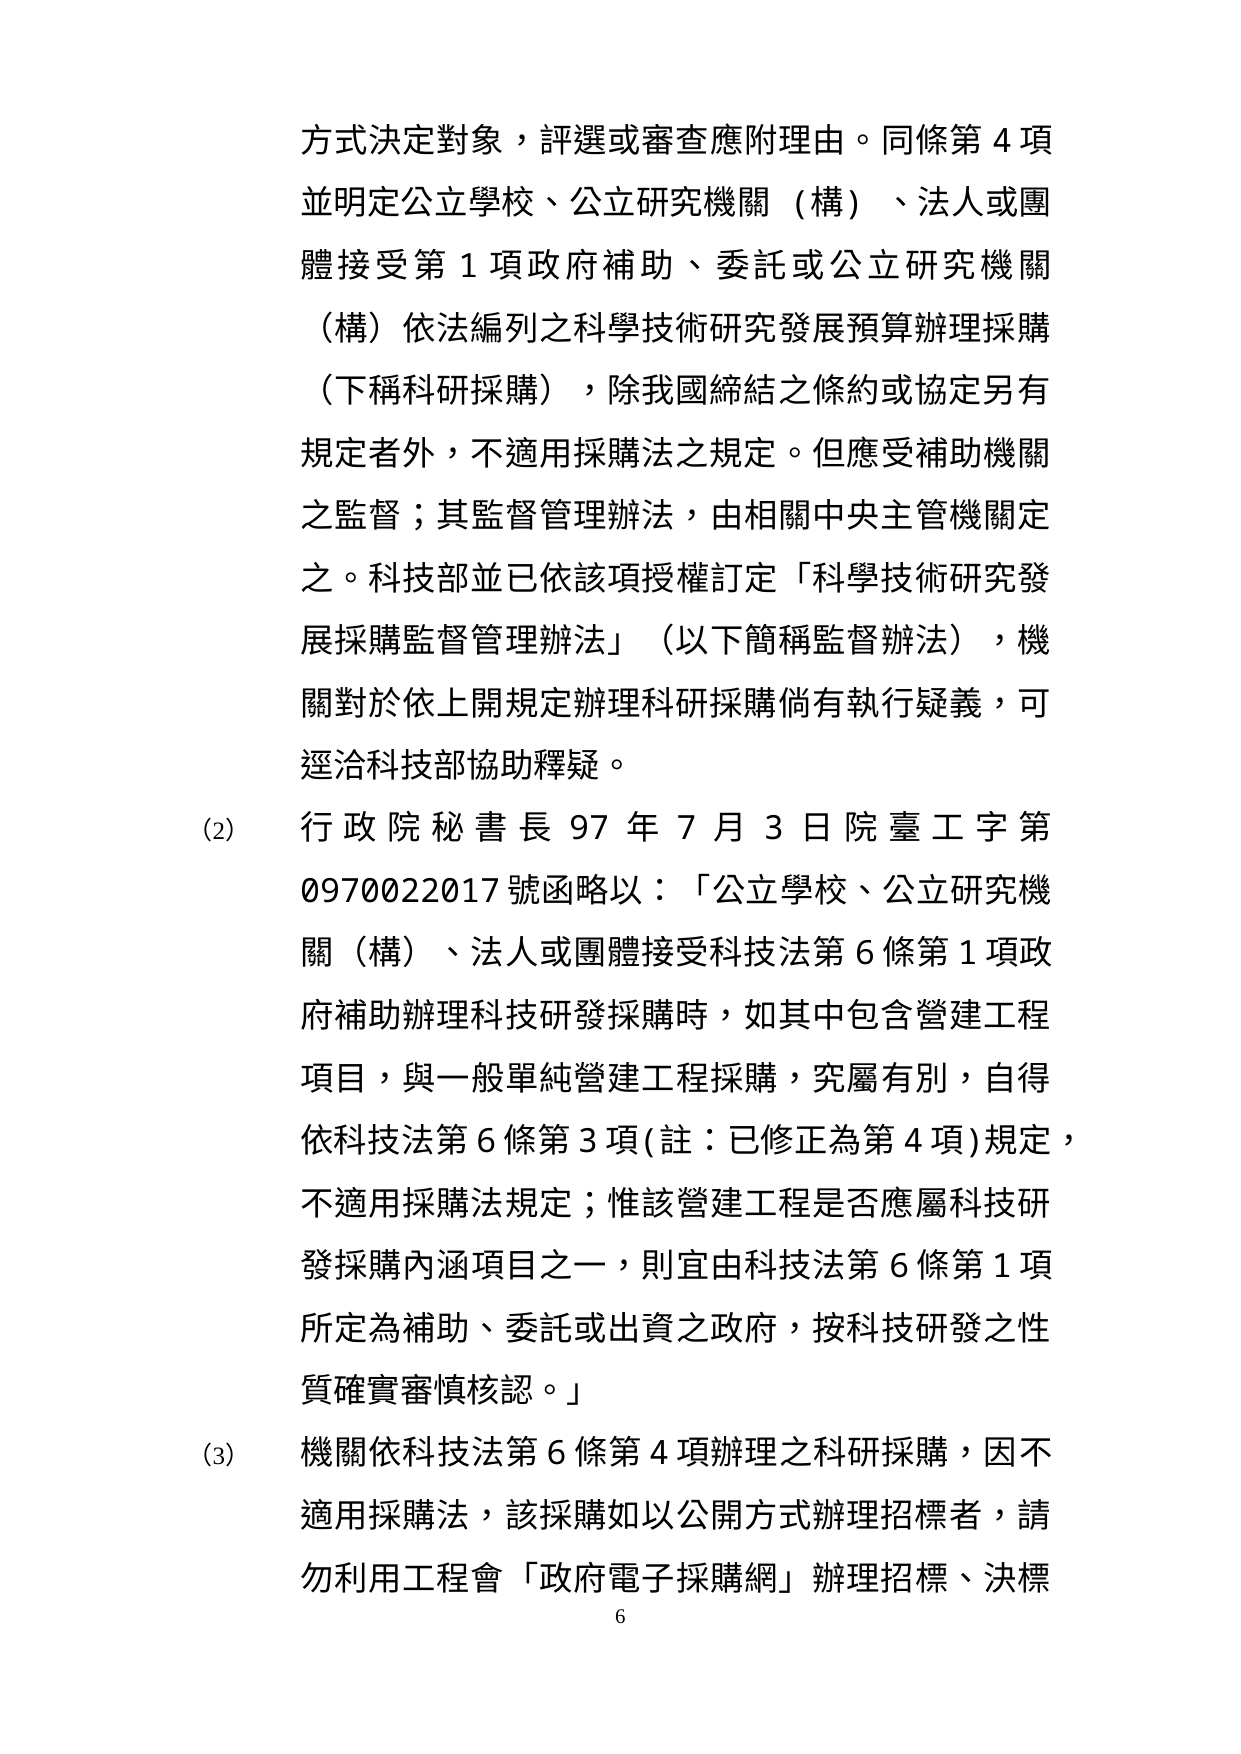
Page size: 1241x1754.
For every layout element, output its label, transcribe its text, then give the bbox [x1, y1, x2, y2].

list 方式決定對象，評選或審查應附理由。同條第4項並明定公立學校、公立研究機關 (構) 、法人或團體接受第1項政府補助、委託或公立研究機關（構）依法編列之科學技術研究發展預算辦理採購（下稱科研採購），除我國締結之條約或協定另有規定者外，不適用採購法之規定。但應受補助機關之監督；其監督管理辦法，由相關中央主管機關定之。科技部並已依該項授權訂定「科學技術研究發展採購監督管理辦法」（以下簡稱監督辦法），機關對於依上開規定辦理科研採購倘有執行疑義，可逕洽科技部協助釋疑。 [187, 96, 1053, 784]
list 機關依科技法第6條第4項辦理之科研採購，因不適用採購法，該採購如以公開方式辦理招標者，請勿利用工程會「政府電子採購網」辦理招標、決標 [187, 1409, 1053, 1596]
list 行政院秘書長97年7月3日院臺工字第0970022017號函略以：「公立學校、公立研究機關（構）、法人或團體接受科技法第6條第1項政府補助辦理科技研發採購時，如其中包含營建工程項目，與一般單純營建工程採購，究屬有別，自得依科技法第6條第3項(註：已修正為第4項)規定，不適用採購法規定；惟該營建工程是否應屬科技研發採購內涵項目之一，則宜由科技法第6條第1項所定為補助、委託或出資之政府，按科技研發之性質確實審慎核認。」 [187, 784, 1053, 1409]
